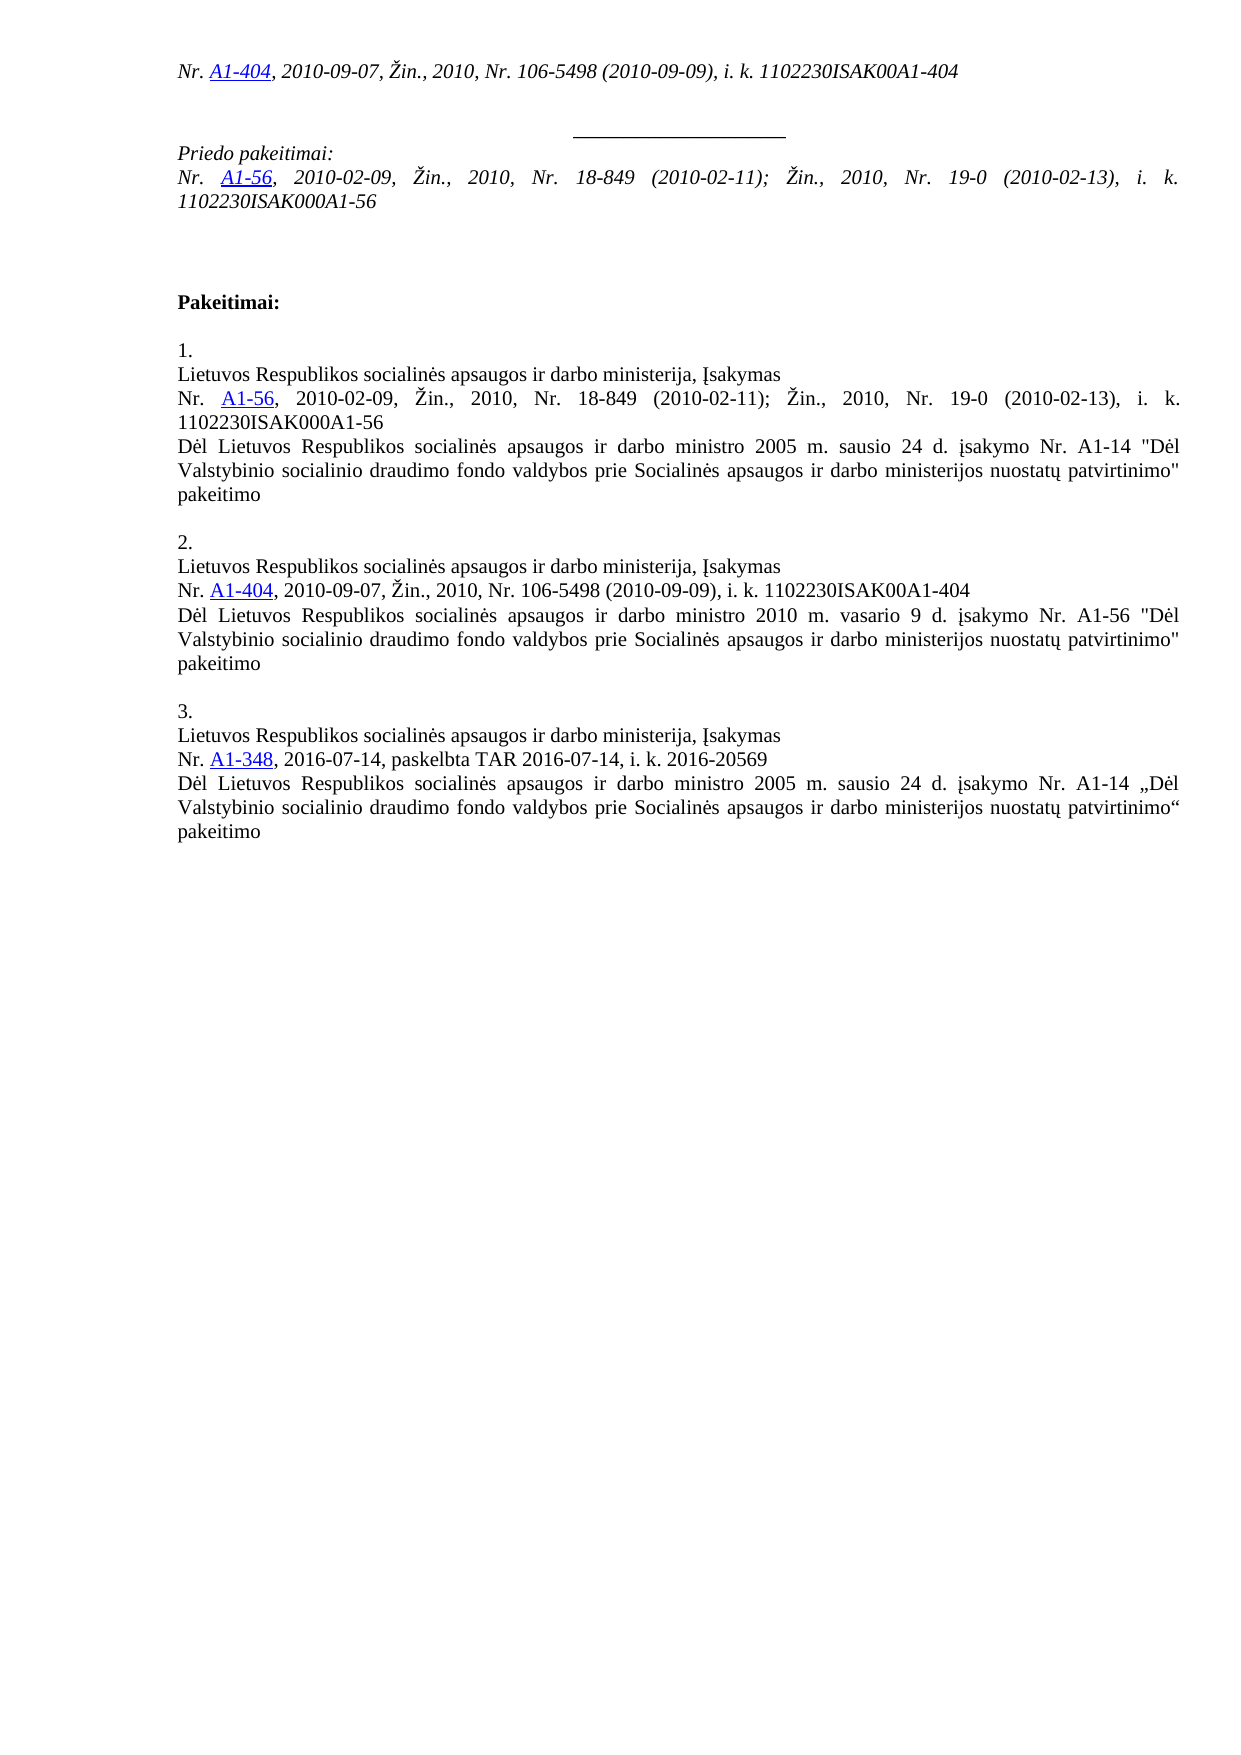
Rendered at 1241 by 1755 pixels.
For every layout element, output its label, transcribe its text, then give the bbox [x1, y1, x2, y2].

text 2. [177, 530, 1181, 554]
text Dėl Lietuvos Respublikos socialinės apsaugos ir darbo ministro 2010 m. vasario 9 d. įsakymo Nr. A1-56 "Dėl Valstybinio socialinio draudimo fondo valdybos prie Socialinės apsaugos ir darbo ministerijos nuostatų patvirtinimo" pakeitimo [177, 602, 1181, 675]
text 3. [177, 699, 1181, 723]
text Nr. A1-56, 2010-02-09, Žin., 2010, Nr. 18-849 (2010-02-11); Žin., 2010, Nr. 19-0 (2010-02-13), i. k. 1102230ISAK000A1-56 [177, 165, 1181, 213]
text Pakeitimai: [177, 290, 1181, 314]
text Priedo pakeitimai: [177, 141, 1181, 165]
text Lietuvos Respublikos socialinės apsaugos ir darbo ministerija, Įsakymas [177, 554, 1181, 578]
text Nr. A1-404, 2010-09-07, Žin., 2010, Nr. 106-5498 (2010-09-09), i. k. 1102230ISAK00A1-404 [177, 578, 1181, 602]
text Dėl Lietuvos Respublikos socialinės apsaugos ir darbo ministro 2005 m. sausio 24 d. įsakymo Nr. A1-14 "Dėl Valstybinio socialinio draudimo fondo valdybos prie Socialinės apsaugos ir darbo ministerijos nuostatų patvirtinimo" pakeitimo [177, 434, 1181, 506]
text Nr. A1-348, 2016-07-14, paskelbta TAR 2016-07-14, i. k. 2016-20569 [177, 747, 1181, 771]
text Nr. A1-56, 2010-02-09, Žin., 2010, Nr. 18-849 (2010-02-11); Žin., 2010, Nr. 19-0 (2010-02-13), i. k. 1102230ISAK000A1-56 [177, 386, 1181, 434]
text _________________ [177, 112, 1181, 141]
text Lietuvos Respublikos socialinės apsaugos ir darbo ministerija, Įsakymas [177, 723, 1181, 747]
text Nr. A1-404, 2010-09-07, Žin., 2010, Nr. 106-5498 (2010-09-09), i. k. 1102230ISAK00A1-404 [177, 59, 1181, 83]
text Dėl Lietuvos Respublikos socialinės apsaugos ir darbo ministro 2005 m. sausio 24 d. įsakymo Nr. A1-14 „Dėl Valstybinio socialinio draudimo fondo valdybos prie Socialinės apsaugos ir darbo ministerijos nuostatų patvirtinimo“ pakeitimo [177, 771, 1181, 843]
text 1. [177, 338, 1181, 362]
text Lietuvos Respublikos socialinės apsaugos ir darbo ministerija, Įsakymas [177, 362, 1181, 386]
